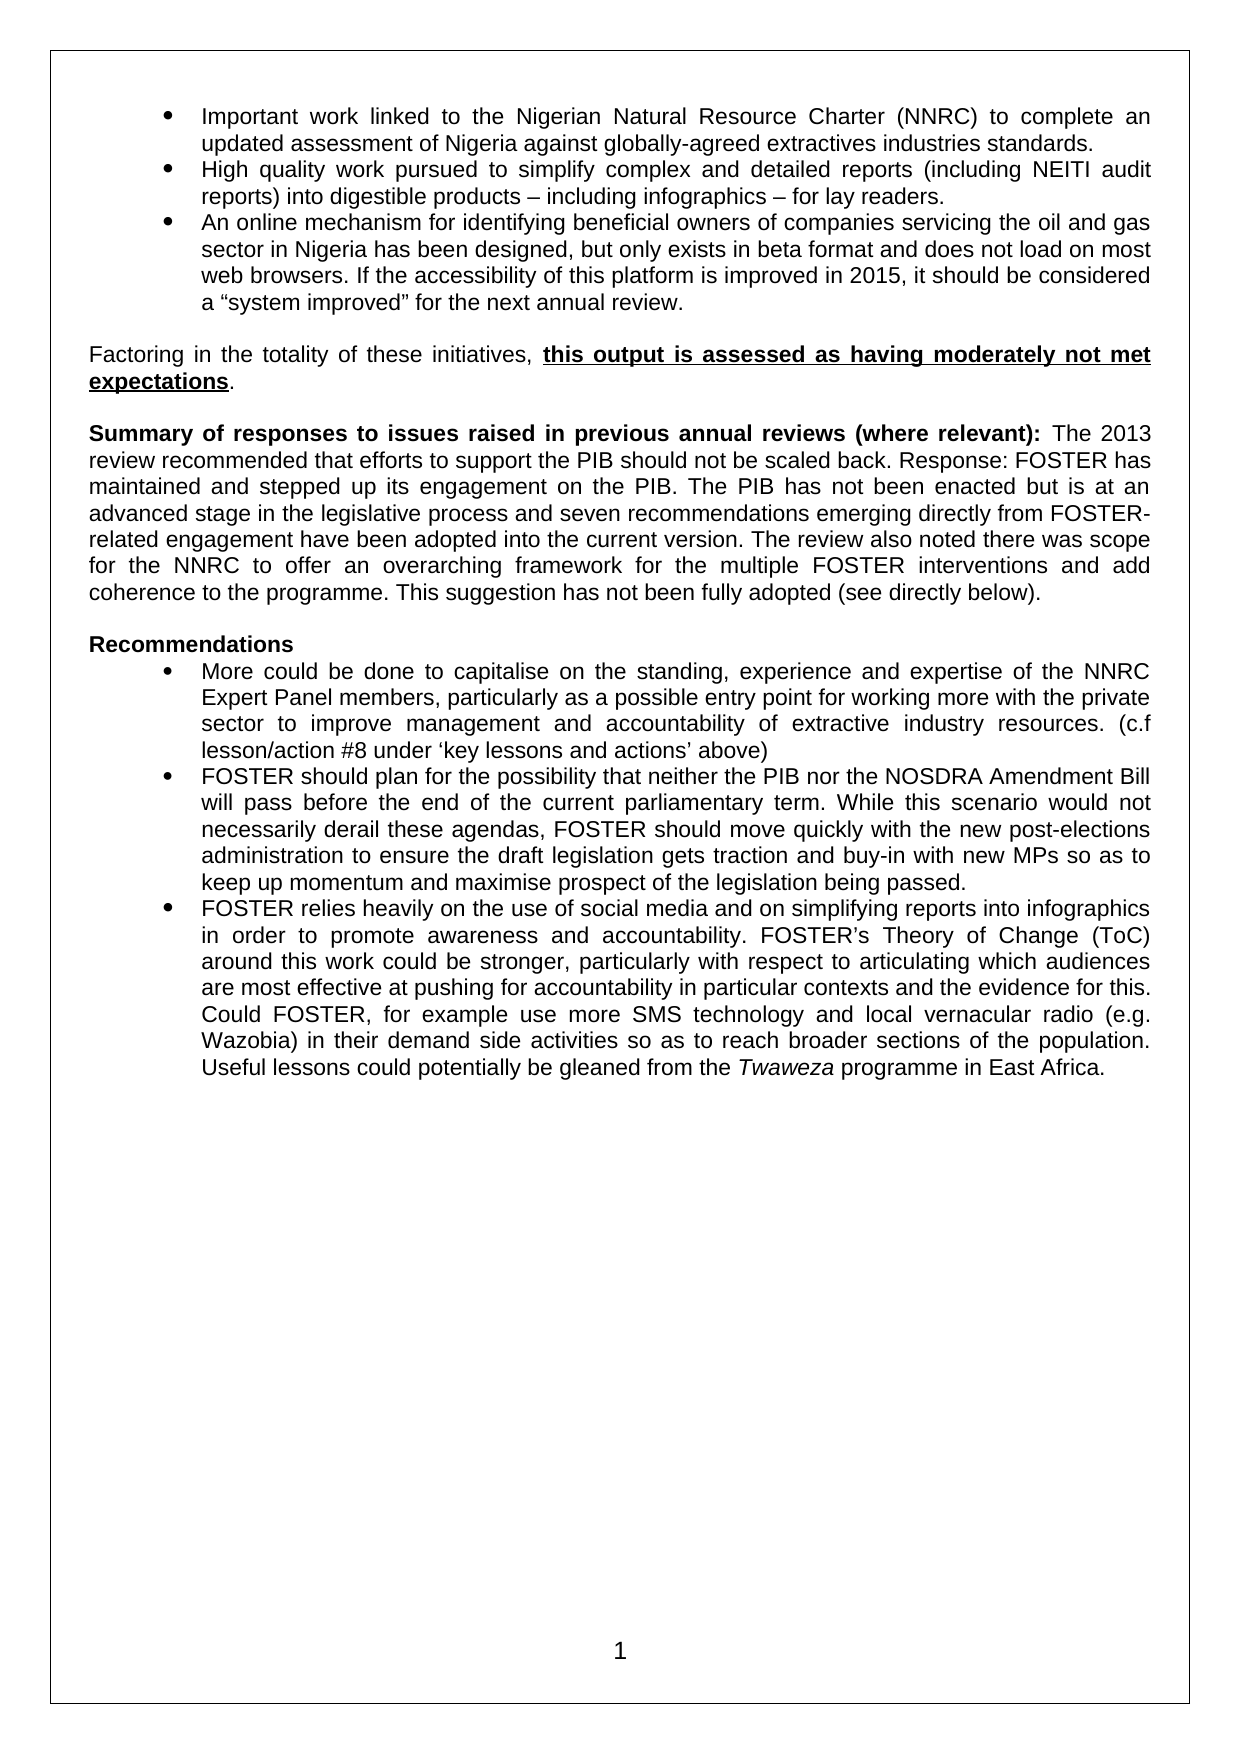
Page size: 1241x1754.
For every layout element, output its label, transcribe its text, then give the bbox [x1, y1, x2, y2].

list Important work linked to the Nigerian Natural Resource Charter (NNRC) to complete an updated assessment of Nigeria against globally-agreed extractives industries standards. [164, 103, 1152, 156]
list FOSTER relies heavily on the use of social media and on simplifying reports into infographics in order to promote awareness and accountability. FOSTER’s Theory of Change (ToC) around this work could be stronger, particularly with respect to articulating which audiences are most effective at pushing for accountability in particular contexts and the evidence for this. Could FOSTER, for example use more SMS technology and local vernacular radio (e.g. Wazobia) in their demand side activities so as to reach broader sections of the population. Useful lessons could potentially be gleaned from the Twaweza programme in East Africa. [164, 895, 1152, 1080]
text Summary of responses to issues raised in previous annual reviews (where relevant): The 2013 review recommended that efforts to support the PIB should not be scaled back. Response: FOSTER has maintained and stepped up its engagement on the PIB. The PIB has not been enacted but is at an advanced stage in the legislative process and seven recommendations emerging directly from FOSTER-related engagement have been adopted into the current version. The review also noted there was scope for the NNRC to offer an overarching framework for the multiple FOSTER interventions and add coherence to the programme. This suggestion has not been fully adopted (see directly below). [89, 420, 1152, 605]
list High quality work pursued to simplify complex and detailed reports (including NEITI audit reports) into digestible products – including infographics – for lay readers. [164, 156, 1152, 209]
list An online mechanism for identifying beneficial owners of companies servicing the oil and gas sector in Nigeria has been designed, but only exists in beta format and does not load on most web browsers. If the accessibility of this platform is improved in 2015, it should be considered a “system improved” for the next annual review. [164, 209, 1152, 315]
text Factoring in the totality of these initiatives, this output is assessed as having moderately not met expectations. [89, 341, 1152, 394]
text Recommendations [89, 631, 1152, 658]
list More could be done to capitalise on the standing, experience and expertise of the NNRC Expert Panel members, particularly as a possible entry point for working more with the private sector to improve management and accountability of extractive industry resources. (c.f lesson/action #8 under ‘key lessons and actions’ above) [164, 658, 1152, 763]
list FOSTER should plan for the possibility that neither the PIB nor the NOSDRA Amendment Bill will pass before the end of the current parliamentary term. While this scenario would not necessarily derail these agendas, FOSTER should move quickly with the new post-elections administration to ensure the draft legislation gets traction and buy-in with new MPs so as to keep up momentum and maximise prospect of the legislation being passed. [164, 763, 1152, 895]
